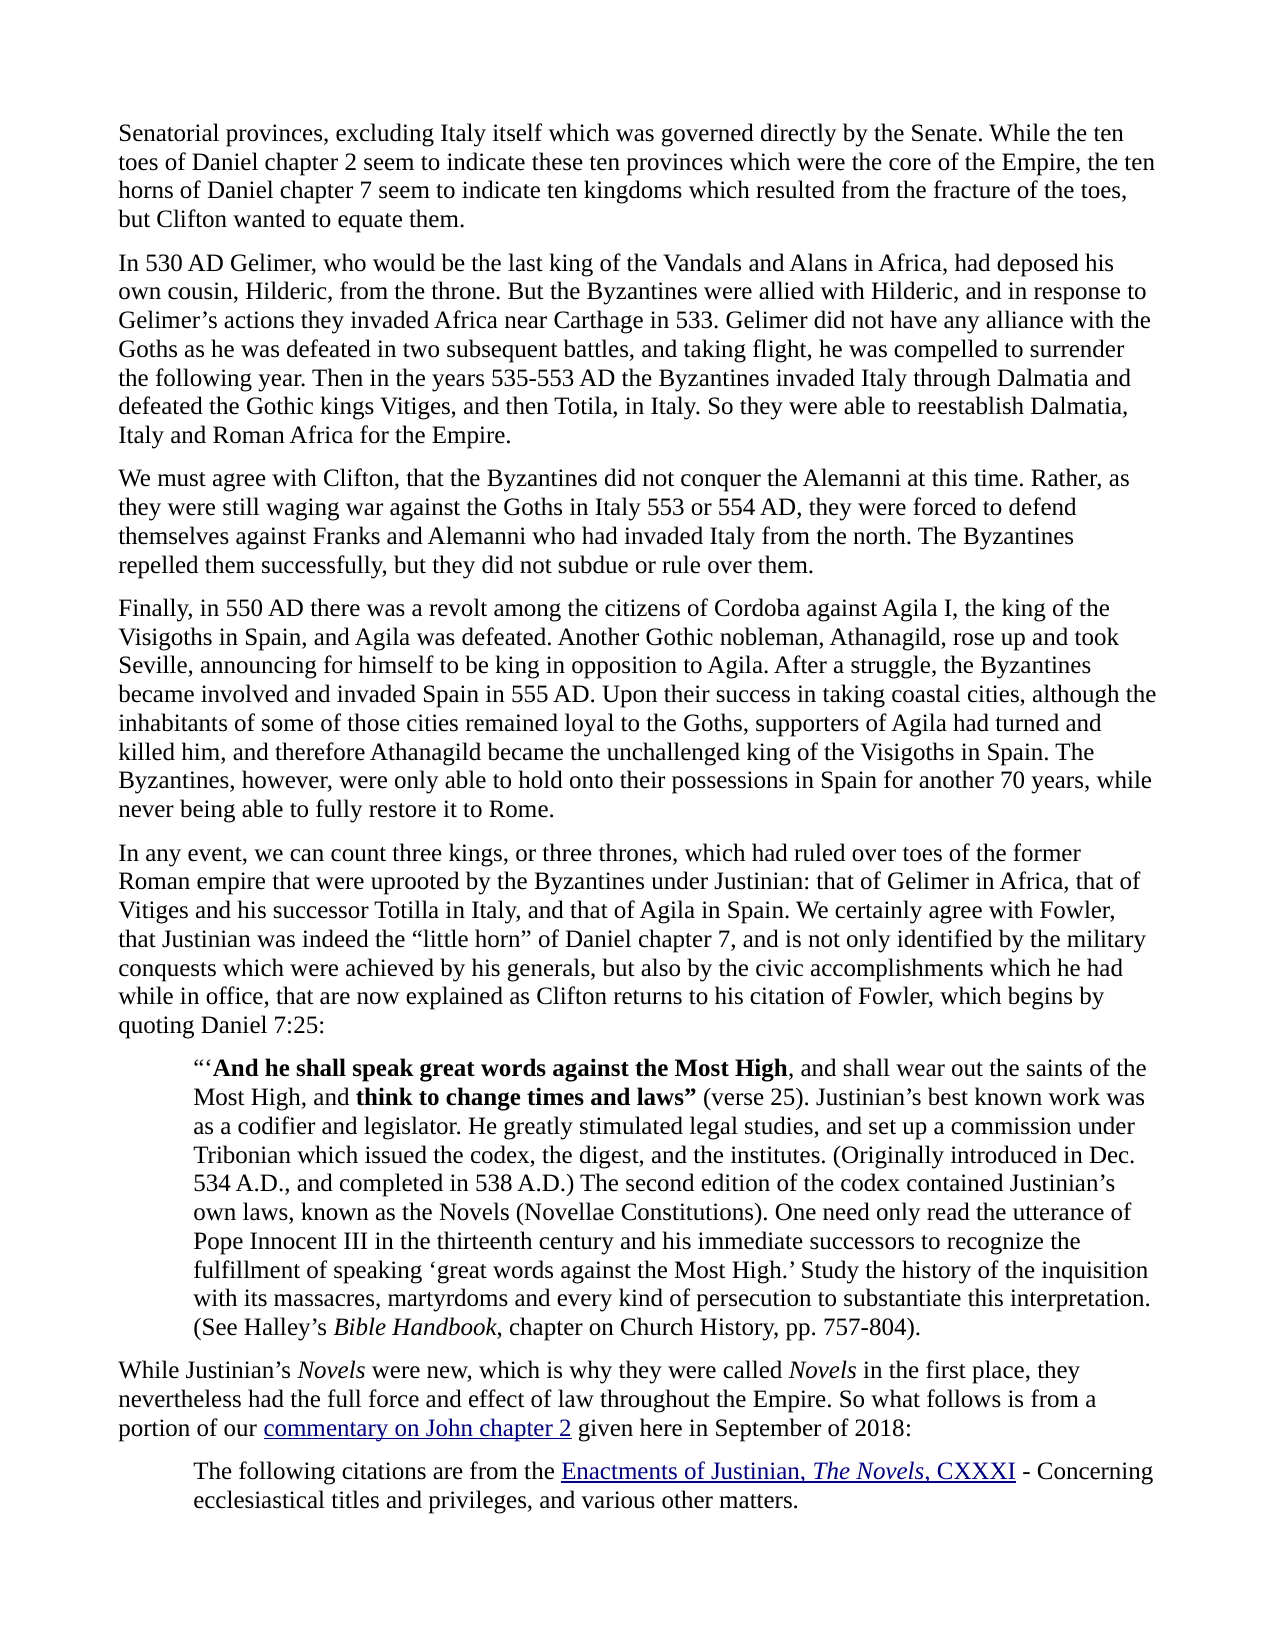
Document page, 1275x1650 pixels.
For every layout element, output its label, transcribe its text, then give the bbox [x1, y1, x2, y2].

text While Justinian’s Novels were new, which is why they were called Novels in the first place, they nevertheless had the full force and effect of law throughout the Empire. So what follows is from a portion of our commentary on John chapter 2 given here in September of 2018: [118, 1356, 1157, 1442]
text The following citations are from the Enactments of Justinian, The Novels, CXXXI - Concerning ecclesiastical titles and privileges, and various other matters. [193, 1456, 1157, 1514]
text We must agree with Clifton, that the Byzantines did not conquer the Alemanni at this time. Rather, as they were still waging war against the Goths in Italy 553 or 554 AD, they were forced to defend themselves against Franks and Alemanni who had invaded Italy from the north. The Byzantines repelled them successfully, but they did not subdue or rule over them. [118, 463, 1157, 578]
text In 530 AD Gelimer, who would be the last king of the Vandals and Alans in Africa, had deposed his own cousin, Hilderic, from the throne. But the Byzantines were allied with Hilderic, and in response to Gelimer’s actions they invaded Africa near Carthage in 533. Gelimer did not have any alliance with the Goths as he was defeated in two subsequent battles, and taking flight, he was compelled to surrender the following year. Then in the years 535-553 AD the Byzantines invaded Italy through Dalmatia and defeated the Gothic kings Vitiges, and then Totila, in Italy. So they were able to reestablish Dalmatia, Italy and Roman Africa for the Empire. [118, 248, 1157, 449]
text In any event, we can count three kings, or three thrones, which had ruled over toes of the former Roman empire that were uprooted by the Byzantines under Justinian: that of Gelimer in Africa, that of Vitiges and his successor Totilla in Italy, and that of Agila in Spain. We certainly agree with Fowler, that Justinian was indeed the “little horn” of Daniel chapter 7, and is not only identified by the military conquests which were achieved by his generals, but also by the civic accomplishments which he had while in office, that are now explained as Clifton returns to his citation of Fowler, which begins by quoting Daniel 7:25: [118, 838, 1157, 1039]
text “‘And he shall speak great words against the Most High, and shall wear out the saints of the Most High, and think to change times and laws” (verse 25). Justinian’s best known work was as a codifier and legislator. He greatly stimulated legal studies, and set up a commission under Tribonian which issued the codex, the digest, and the institutes. (Originally introduced in Dec. 534 A.D., and completed in 538 A.D.) The second edition of the codex contained Justinian’s own laws, known as the Novels (Novellae Constitutions). One need only read the utterance of Pope Innocent III in the thirteenth century and his immediate successors to recognize the fulfillment of speaking ‘great words against the Most High.’ Study the history of the inquisition with its massacres, martyrdoms and every kind of persecution to substantiate this interpretation. (See Halley’s Bible Handbook, chapter on Church History, pp. 757-804). [193, 1053, 1157, 1341]
text Senatorial provinces, excluding Italy itself which was governed directly by the Senate. While the ten toes of Daniel chapter 2 seem to indicate these ten provinces which were the core of the Empire, the ten horns of Daniel chapter 7 seem to indicate ten kingdoms which resulted from the fracture of the toes, but Clifton wanted to equate them. [118, 118, 1157, 233]
text Finally, in 550 AD there was a revolt among the citizens of Cordoba against Agila I, the king of the Visigoths in Spain, and Agila was defeated. Another Gothic nobleman, Athanagild, rose up and took Seville, announcing for himself to be king in opposition to Agila. After a struggle, the Byzantines became involved and invaded Spain in 555 AD. Upon their success in taking coastal cities, although the inhabitants of some of those cities remained loyal to the Goths, supporters of Agila had turned and killed him, and therefore Athanagild became the unchallenged king of the Visigoths in Spain. The Byzantines, however, were only able to hold onto their possessions in Spain for another 70 years, while never being able to fully restore it to Rome. [118, 593, 1157, 823]
